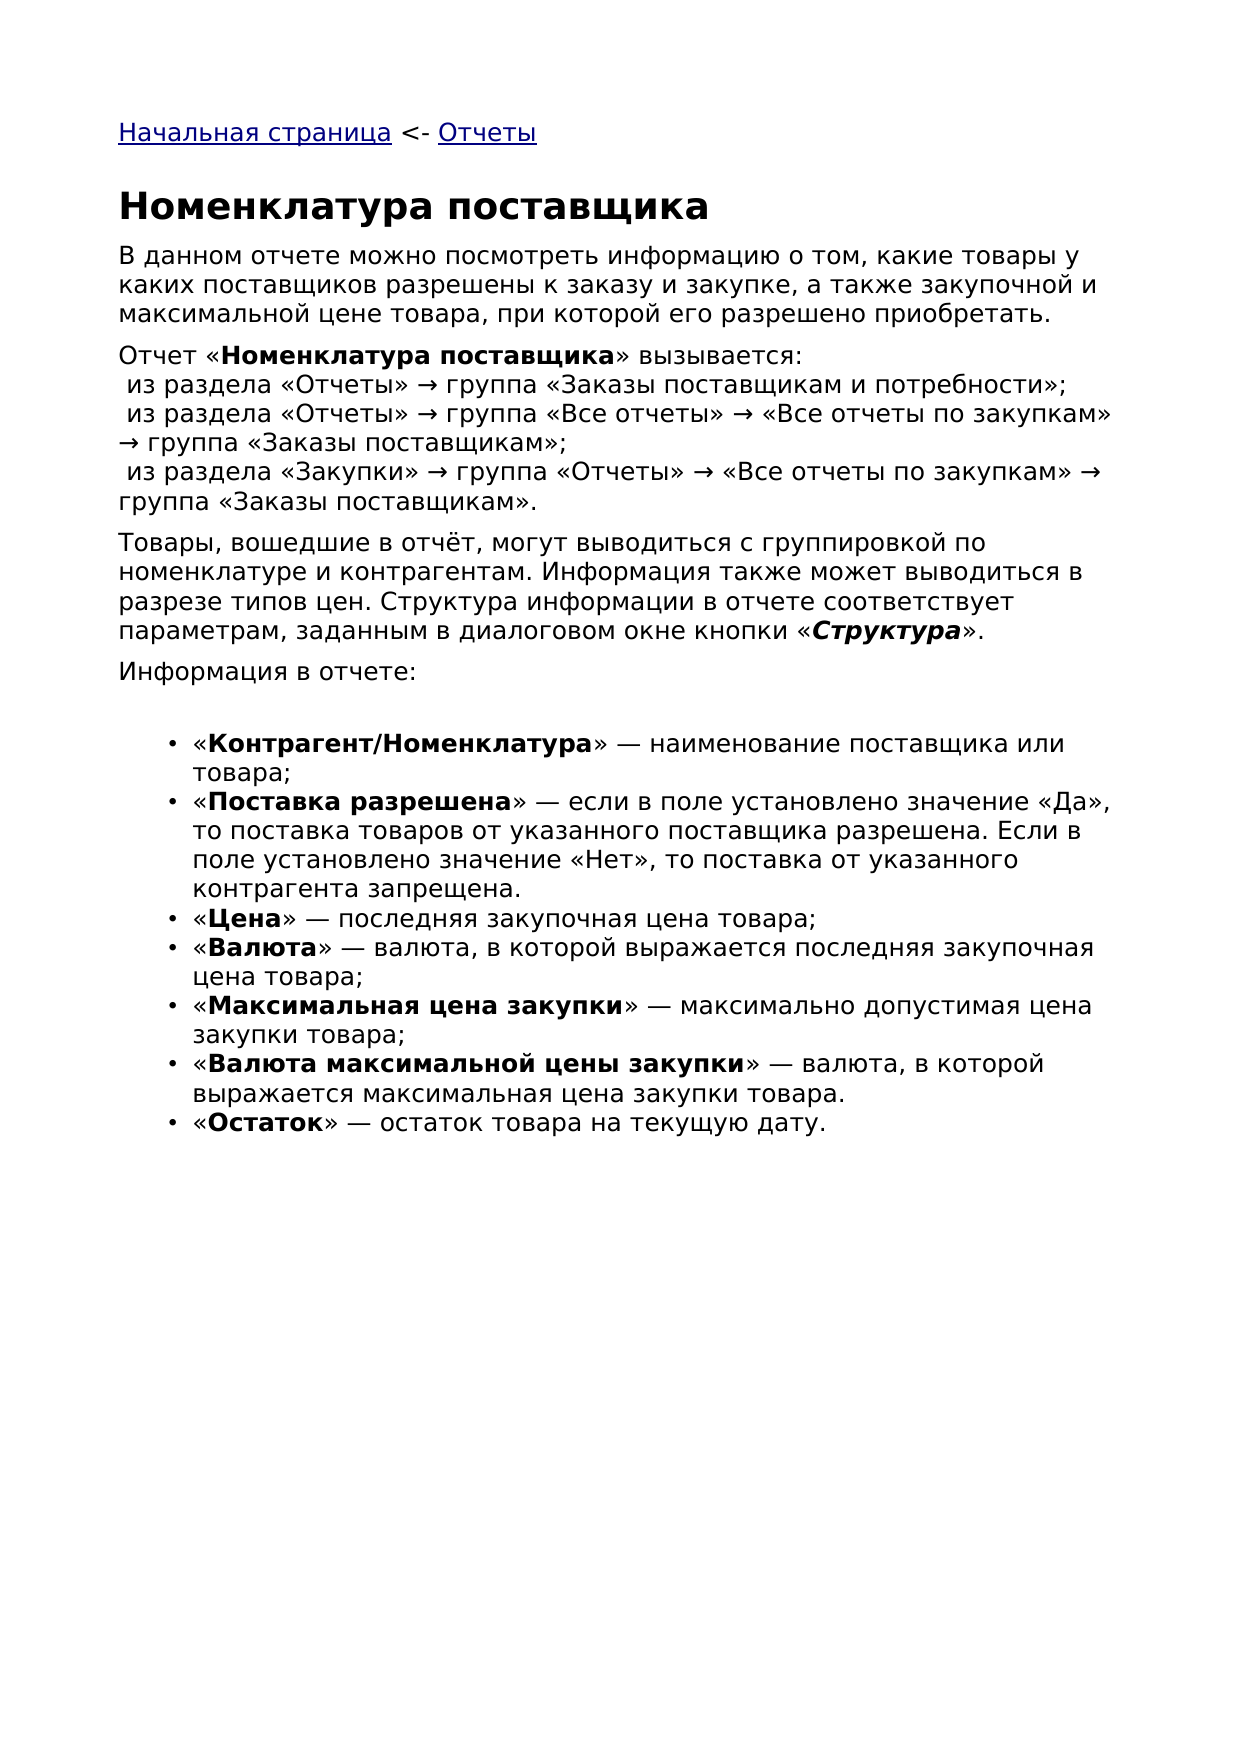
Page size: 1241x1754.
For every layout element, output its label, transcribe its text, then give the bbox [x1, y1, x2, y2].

text Начальная страница <- Отчеты [118, 118, 1122, 147]
list «Остаток» — остаток товара на текущую дату. [177, 1108, 1122, 1137]
list «Контрагент/Номенклатура» — наименование поставщика или товара; [177, 729, 1122, 787]
list «Максимальная цена закупки» — максимально допустимая цена закупки товара; [177, 991, 1122, 1049]
list «Цена» — последняя закупочная цена товара; [177, 904, 1122, 933]
text Информация в отчете: [118, 658, 1122, 687]
subtitle Номенклатура поставщика [118, 185, 1122, 228]
text Товары, вошедшие в отчёт, могут выводиться с группировкой по номенклатуре и контрагентам. Информация также может выводиться в разрезе типов цен. Структура информации в отчете соответствует параметрам, заданным в диалоговом окне кнопки «Структура». [118, 528, 1122, 645]
list «Поставка разрешена» — если в поле установлено значение «Да», то поставка товаров от указанного поставщика разрешена. Если в поле установлено значение «Нет», то поставка от указанного контрагента запрещена. [177, 787, 1122, 904]
list «Валюта максимальной цены закупки» — валюта, в которой выражается максимальная цена закупки товара. [177, 1049, 1122, 1108]
list «Валюта» — валюта, в которой выражается последняя закупочная цена товара; [177, 933, 1122, 991]
text В данном отчете можно посмотреть информацию о том, какие товары у каких поставщиков разрешены к заказу и закупке, а также закупочной и максимальной цене товара, при которой его разрешено приобретать. [118, 241, 1122, 328]
text Отчет «Номенклатура поставщика» вызывается: из раздела «Отчеты» → группа «Заказы поставщикам и потребности»; из раздела «Отчеты» → группа «Все отчеты» → «Все отчеты по закупкам» → группа «Заказы поставщикам»; из раздела «Закупки» → группа «Отчеты» → «Все отчеты по закупкам» → группа «Заказы поставщикам». [118, 341, 1122, 516]
